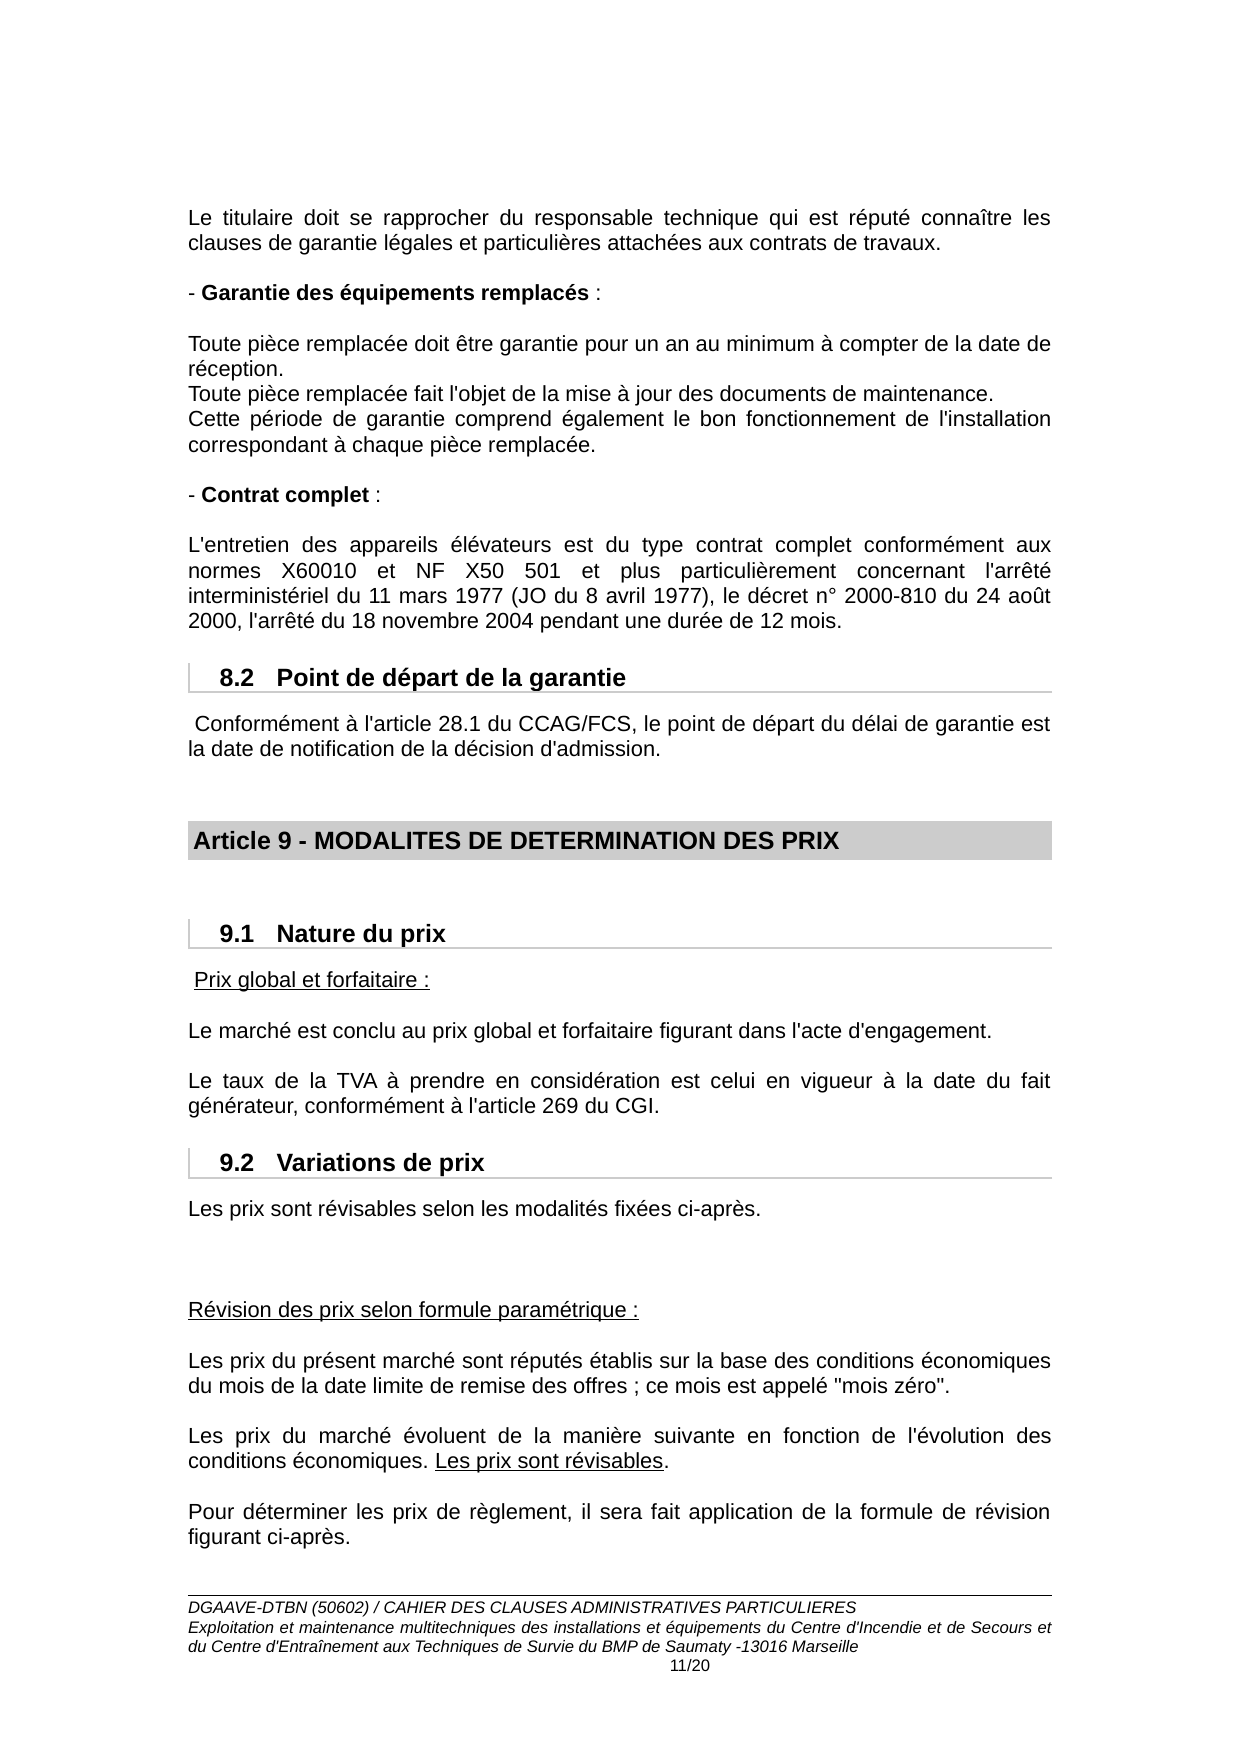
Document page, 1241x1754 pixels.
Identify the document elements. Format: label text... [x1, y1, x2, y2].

text Les prix du présent marché sont réputés établis sur la base des conditions économiques du mois de la date limite de remise des offres ; ce mois est appelé "mois zéro". [188, 1348, 1052, 1398]
text Prix global et forfaitaire : [188, 967, 1052, 992]
text - Garantie des équipements remplacés : [188, 280, 1052, 305]
subtitle Variations de prix [190, 1148, 1052, 1177]
text Cette période de garantie comprend également le bon fonctionnement de l'installation correspondant à chaque pièce remplacée. [188, 406, 1052, 457]
subtitle Point de départ de la garantie [190, 663, 1052, 691]
subtitle Nature du prix [188, 918, 1052, 947]
text Conformément à l'article 28.1 du CCAG/FCS, le point de départ du délai de garantie est la date de notification de la décision d'admission. [188, 711, 1052, 762]
text Les prix du marché évoluent de la manière suivante en fonction de l'évolution des conditions économiques. Les prix sont révisables. [188, 1423, 1052, 1474]
text L'entretien des appareils élévateurs est du type contrat complet conformément aux normes X60010 et NF X50 501 et plus particulièrement concernant l'arrêté interministériel du 11 mars 1977 (JO du 8 avril 1977), le décret n° 2000-810 du 24 août 2000, l'arrêté du 18 novembre 2004 pendant une durée de 12 mois. [188, 532, 1052, 633]
text Toute pièce remplacée doit être garantie pour un an au minimum à compter de la date de réception. [188, 331, 1052, 381]
text Le titulaire doit se rapprocher du responsable technique qui est réputé connaître les clauses de garantie légales et particulières attachées aux contrats de travaux. [188, 204, 1052, 255]
text Toute pièce remplacée fait l'objet de la mise à jour des documents de maintenance. [188, 381, 1052, 406]
text Le taux de la TVA à prendre en considération est celui en vigueur à la date du fait générateur, conformément à l'article 269 du CGI. [188, 1068, 1052, 1118]
text - Contrat complet : [188, 482, 1052, 507]
text Pour déterminer les prix de règlement, il sera fait application de la formule de révision figurant ci-après. [188, 1499, 1052, 1549]
subtitle MODALITES DE DETERMINATION DES PRIX [190, 823, 1050, 857]
text Révision des prix selon formule paramétrique : [188, 1297, 1052, 1322]
text Les prix sont révisables selon les modalités fixées ci-après. [188, 1196, 1052, 1222]
text Le marché est conclu au prix global et forfaitaire figurant dans l'acte d'engagement. [188, 1017, 1052, 1043]
